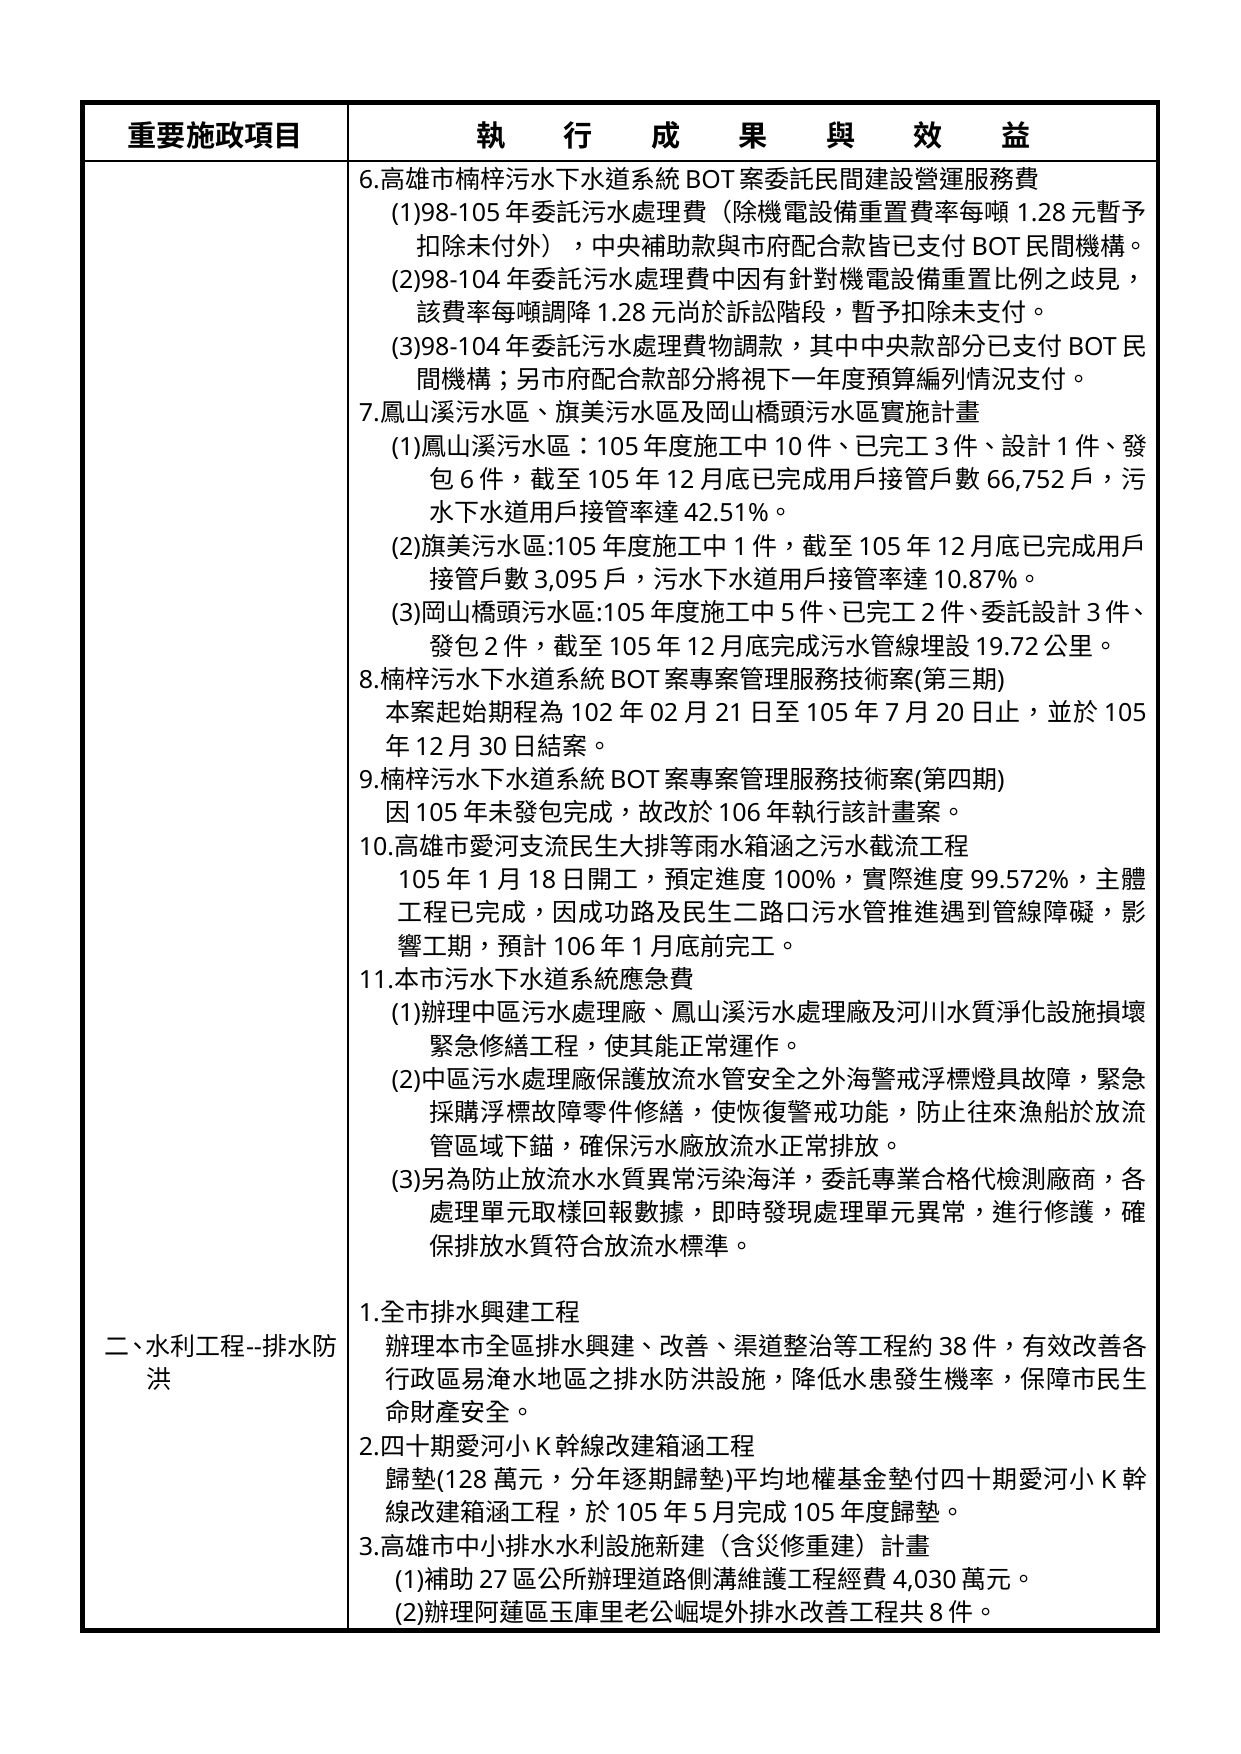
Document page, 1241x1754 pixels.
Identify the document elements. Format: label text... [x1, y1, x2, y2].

table_cell 6.高雄市楠梓污水下水道系統BOT案委託民間建設營運服務費 (1)98-105年委託污水處理費（除機電設備重置費率每噸1.28元暫予扣除未付外），中央補助款與市府配合款皆已支付BOT民間機構。 (2)98-104年委託污水處理費中因有針對機電設備重置比例之歧見，該費率每噸調降1.28元尚於訴訟階段，暫予扣除未支付。 (3)98-104年委託污水處理費物調款，其中中央款部分已支付BOT民間機構；另市府配合款部分將視下一年度預算編列情況支付。 7.鳳山溪污水區、旗美污水區及岡山橋頭污水區實施計畫 (1)鳳山溪污水區：105年度施工中10件、已完工3件、設計1件、發包6件，截至105年12月底已完成用戶接管戶數66,752戶，污水下水道用戶接管率達42.51%。 (2)旗美污水區:105年度施工中1件，截至105年12月底已完成用戶接管戶數3,095戶，污水下水道用戶接管率達10.87%。 (3)岡山橋頭污水區:105年度施工中5件、已完工2件、委託設計3件、發包2件，截至105年12月底完成污水管線埋設19.72公里。 8.楠梓污水下水道系統BOT案專案管理服務技術案(第三期) 本案起始期程為102年02月21日至105年7月20日止，並於105年12月30日結案。 9.楠梓污水下水道系統BOT案專案管理服務技術案(第四期) 因105年未發包完成，故改於106年執行該計畫案。 10.高雄市愛河支流民生大排等雨水箱涵之污水截流工程 105年1月18日開工，預定進度100%，實際進度99.572%，主體工程已完成，因成功路及民生二路口污水管推進遇到管線障礙，影響工期，預計106年1月底前完工。 11.本市污水下水道系統應急費 (1)辦理中區污水處理廠、鳳山溪污水處理廠及河川水質淨化設施損壞緊急修繕工程，使其能正常運作。 (2)中區污水處理廠保護放流水管安全之外海警戒浮標燈具故障，緊急採購浮標故障零件修繕，使恢復警戒功能，防止往來漁船於放流管區域下錨，確保污水廠放流水正常排放。 (3)另為防止放流水水質異常污染海洋，委託專業合格代檢測廠商，各處理單元取樣回報數據，即時發現處理單元異常，進行修護，確保排放水質符合放流水標準。 1.全市排水興建工程 辦理本市全區排水興建、改善、渠道整治等工程約38件，有效改善各行政區易淹水地區之排水防洪設施，降低水患發生機率，保障市民生命財產安全。 2.四十期愛河小K幹線改建箱涵工程 歸墊(128萬元，分年逐期歸墊)平均地權基金墊付四十期愛河小K幹線改建箱涵工程，於105年5月完成105年度歸墊。 3.高雄市中小排水水利設施新建（含災修重建）計畫 (1)補助27區公所辦理道路側溝維護工程經費4,030萬元。 (2)辦理阿蓮區玉庫里老公崛堤外排水改善工程共8件。 [349, 162, 1156, 1628]
table_header 執 行 成 果 與 效 益 [349, 105, 1156, 159]
table_header 重要施政項目 [85, 105, 347, 159]
table_cell 二、水利工程--排水防洪 [85, 162, 347, 1628]
